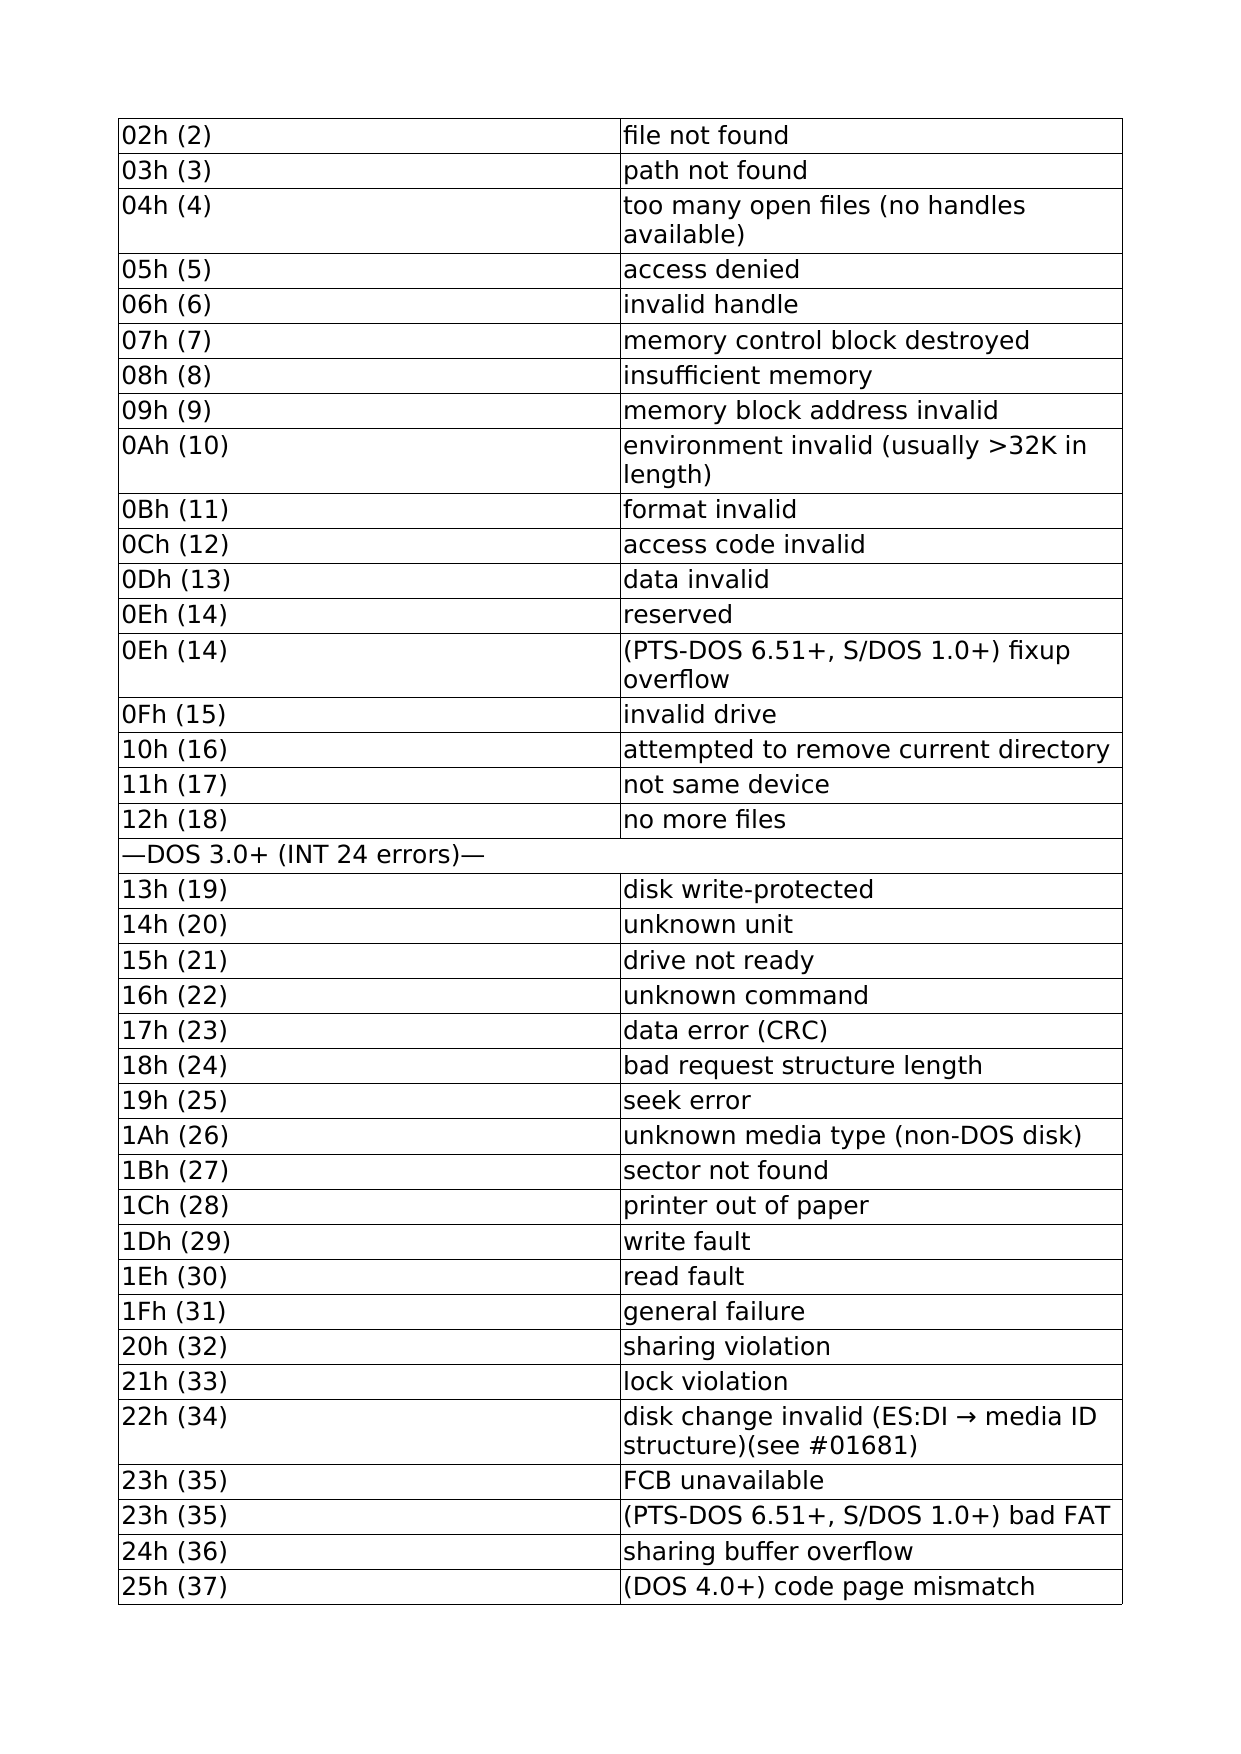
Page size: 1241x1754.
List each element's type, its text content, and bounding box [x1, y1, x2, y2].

table_cell path not found [621, 154, 1122, 188]
table_cell 25h (37) [119, 1570, 620, 1604]
table_cell not same device [621, 768, 1122, 802]
table_cell 18h (24) [119, 1049, 620, 1083]
table_cell 09h (9) [119, 394, 620, 428]
table_cell 03h (3) [119, 154, 620, 188]
table_cell unknown media type (non-DOS disk) [621, 1119, 1122, 1153]
table_cell invalid handle [621, 289, 1122, 323]
table_cell disk change invalid (ES:DI → media ID structure)(see #01681) [621, 1400, 1122, 1463]
table_cell FCB unavailable [621, 1465, 1122, 1498]
table_cell 21h (33) [119, 1365, 620, 1399]
table_cell 0Eh (14) [119, 634, 620, 697]
table_cell 1Eh (30) [119, 1260, 620, 1294]
table_cell (DOS 4.0+) code page mismatch [621, 1570, 1122, 1604]
table_cell (PTS-DOS 6.51+, S/DOS 1.0+) bad FAT [621, 1500, 1122, 1534]
table_cell 22h (34) [119, 1400, 620, 1463]
table_cell 10h (16) [119, 733, 620, 767]
table_cell 06h (6) [119, 289, 620, 323]
table_cell seek error [621, 1084, 1122, 1118]
table_cell access denied [621, 254, 1122, 288]
table_cell 23h (35) [119, 1465, 620, 1498]
table_cell format invalid [621, 494, 1122, 527]
table_cell 16h (22) [119, 979, 620, 1013]
table_cell 02h (2) [119, 119, 620, 153]
table_cell —DOS 3.0+ (INT 24 errors)— [119, 839, 1122, 873]
table_cell read fault [621, 1260, 1122, 1294]
table_cell 04h (4) [119, 189, 620, 253]
table_cell memory control block destroyed [621, 324, 1122, 358]
table_cell 11h (17) [119, 768, 620, 802]
table_cell 0Ah (10) [119, 429, 620, 492]
table_cell drive not ready [621, 944, 1122, 978]
table_cell sharing violation [621, 1330, 1122, 1364]
table_cell too many open files (no handles available) [621, 189, 1122, 253]
table_cell 0Ch (12) [119, 529, 620, 563]
table_cell (PTS-DOS 6.51+, S/DOS 1.0+) fixup overflow [621, 634, 1122, 697]
table_cell 23h (35) [119, 1500, 620, 1534]
table_cell 0Dh (13) [119, 564, 620, 598]
table_cell 13h (19) [119, 874, 620, 908]
table_cell 14h (20) [119, 909, 620, 943]
table_cell data error (CRC) [621, 1014, 1122, 1048]
table_cell 1Ch (28) [119, 1190, 620, 1224]
table_cell 17h (23) [119, 1014, 620, 1048]
table_cell 24h (36) [119, 1535, 620, 1569]
table_cell 08h (8) [119, 359, 620, 393]
table_cell 0Fh (15) [119, 698, 620, 732]
table_cell environment invalid (usually >32K in length) [621, 429, 1122, 492]
table_cell printer out of paper [621, 1190, 1122, 1224]
table_cell 0Bh (11) [119, 494, 620, 527]
table_cell sharing buffer overflow [621, 1535, 1122, 1569]
table_cell data invalid [621, 564, 1122, 598]
table_cell sector not found [621, 1155, 1122, 1188]
table_cell disk write-protected [621, 874, 1122, 908]
table_cell 20h (32) [119, 1330, 620, 1364]
table_cell access code invalid [621, 529, 1122, 563]
table_cell 12h (18) [119, 804, 620, 837]
table_cell write fault [621, 1225, 1122, 1259]
table_cell attempted to remove current directory [621, 733, 1122, 767]
table_cell file not found [621, 119, 1122, 153]
table_cell general failure [621, 1295, 1122, 1329]
table_cell lock violation [621, 1365, 1122, 1399]
table_cell no more files [621, 804, 1122, 837]
table_cell bad request structure length [621, 1049, 1122, 1083]
table_cell insufficient memory [621, 359, 1122, 393]
table_cell 15h (21) [119, 944, 620, 978]
table_cell 1Fh (31) [119, 1295, 620, 1329]
table_cell unknown unit [621, 909, 1122, 943]
table_cell 1Ah (26) [119, 1119, 620, 1153]
table_cell 19h (25) [119, 1084, 620, 1118]
table_cell invalid drive [621, 698, 1122, 732]
table_cell 1Bh (27) [119, 1155, 620, 1188]
table_cell memory block address invalid [621, 394, 1122, 428]
table_cell 1Dh (29) [119, 1225, 620, 1259]
table_cell 0Eh (14) [119, 599, 620, 633]
table_cell reserved [621, 599, 1122, 633]
table_cell unknown command [621, 979, 1122, 1013]
table_cell 07h (7) [119, 324, 620, 358]
table_cell 05h (5) [119, 254, 620, 288]
